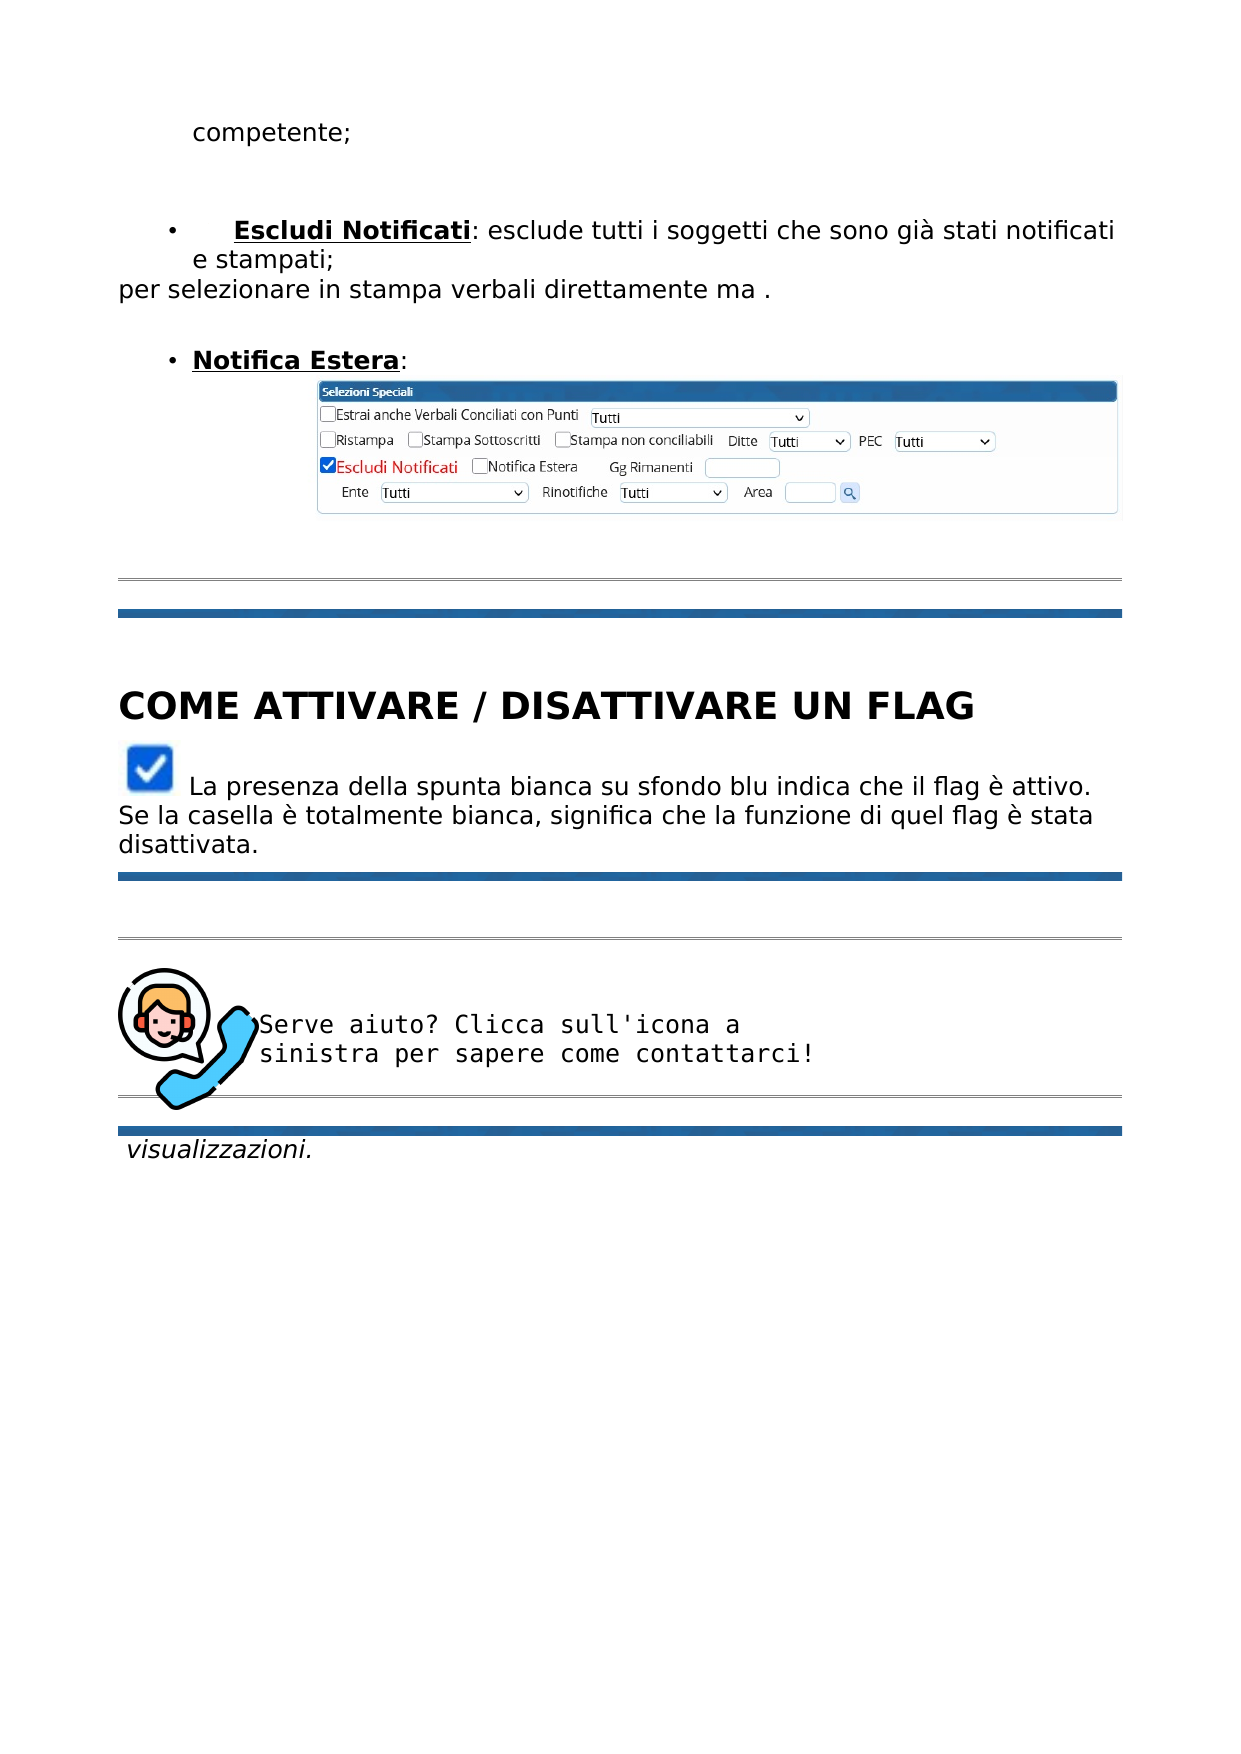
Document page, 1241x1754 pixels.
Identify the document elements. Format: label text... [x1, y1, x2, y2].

list competente; [177, 118, 1122, 147]
picture [118, 1126, 1123, 1136]
picture [118, 968, 259, 1110]
text Serve aiuto? Clicca sull'icona a sinistra per sapere come contattarci! [259, 1010, 1122, 1069]
picture [118, 740, 181, 796]
picture [118, 872, 1123, 881]
picture [118, 609, 1123, 618]
list Escludi Notificati: esclude tutti i soggetti che sono già stati notificati e stampati; [177, 206, 1122, 275]
picture [118, 375, 1123, 522]
text visualizzazioni. [118, 1136, 1122, 1164]
text per selezionare in stampa verbali direttamente ma . [118, 275, 1122, 304]
list Notifica Estera: [177, 346, 1122, 375]
subtitle COME ATTIVARE / DISATTIVARE UN FLAG [118, 684, 1122, 728]
text La presenza della spunta bianca su sfondo blu indica che il flag è attivo. Se la casella è totalmente bianca, significa che la funzione di quel flag è stata disattivata. [118, 741, 1122, 860]
